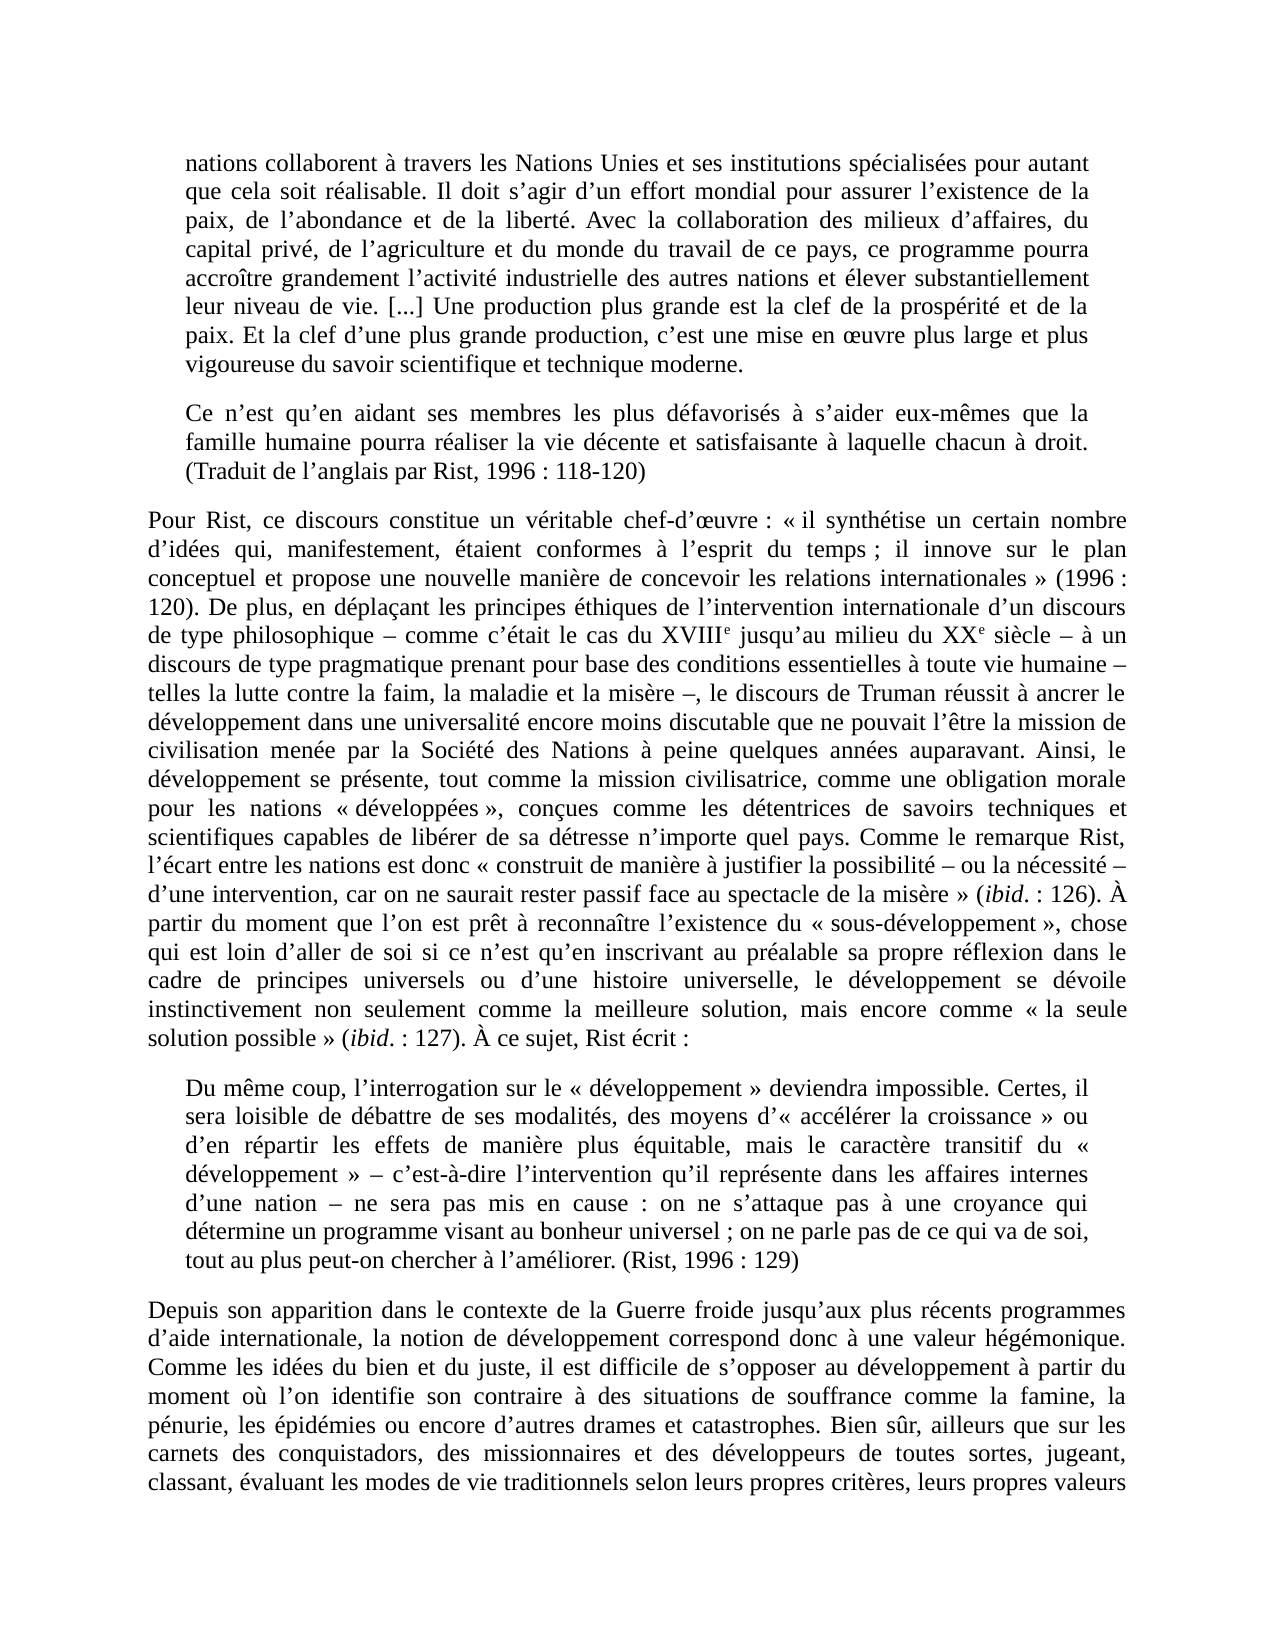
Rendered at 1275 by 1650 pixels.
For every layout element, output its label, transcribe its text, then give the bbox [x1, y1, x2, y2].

text Du même coup, l’interrogation sur le « développement » deviendra impossible. Certes, il sera loisible de débattre de ses modalités, des moyens d’« accélérer la croissance » ou d’en répartir les effets de manière plus équitable, mais le caractère transitif du « développement » – c’est-à-dire l’intervention qu’il représente dans les affaires internes d’une nation – ne sera pas mis en cause : on ne s’attaque pas à une croyance qui détermine un programme visant au bonheur universel ; on ne parle pas de ce qui va de soi, tout au plus peut-on chercher à l’améliorer. (Rist, 1996 : 129) [185, 1073, 1090, 1274]
text Depuis son apparition dans le contexte de la Guerre froide jusqu’aux plus récents programmes d’aide internationale, la notion de développement correspond donc à une valeur hégémonique. Comme les idées du bien et du juste, il est difficile de s’opposer au développement à partir du moment où l’on identifie son contraire à des situations de souffrance comme la famine, la pénurie, les épidémies ou encore d’autres drames et catastrophes. Bien sûr, ailleurs que sur les carnets des conquistadors, des missionnaires et des développeurs de toutes sortes, jugeant, classant, évaluant les modes de vie traditionnels selon leurs propres critères, leurs propres valeurs [148, 1295, 1127, 1496]
text Pour Rist, ce discours constitue un véritable chef-d’œuvre : « il synthétise un certain nombre d’idées qui, manifestement, étaient conformes à l’esprit du temps ; il innove sur le plan conceptuel et propose une nouvelle manière de concevoir les relations internationales » (1996 : 120). De plus, en déplaçant les principes éthiques de l’intervention internationale d’un discours de type philosophique – comme c’était le cas du XVIIIe jusqu’au milieu du XXe siècle – à un discours de type pragmatique prenant pour base des conditions essentielles à toute vie humaine – telles la lutte contre la faim, la maladie et la misère –, le discours de Truman réussit à ancrer le développement dans une universalité encore moins discutable que ne pouvait l’être la mission de civilisation menée par la Société des Nations à peine quelques années auparavant. Ainsi, le développement se présente, tout comme la mission civilisatrice, comme une obligation morale pour les nations « développées », conçues comme les détentrices de savoirs techniques et scientifiques capables de libérer de sa détresse n’importe quel pays. Comme le remarque Rist, l’écart entre les nations est donc « construit de manière à justifier la possibilité – ou la nécessité – d’une intervention, car on ne saurait rester passif face au spectacle de la misère » (ibid. : 126). À partir du moment que l’on est prêt à reconnaître l’existence du « sous-développement », chose qui est loin d’aller de soi si ce n’est qu’en inscrivant au préalable sa propre réflexion dans le cadre de principes universels ou d’une histoire universelle, le développement se dévoile instinctivement non seulement comme la meilleure solution, mais encore comme « la seule solution possible » (ibid. : 127). À ce sujet, Rist écrit : [148, 506, 1127, 1052]
text Ce n’est qu’en aidant ses membres les plus défavorisés à s’aider eux-mêmes que la famille humaine pourra réaliser la vie décente et satisfaisante à laquelle chacun à droit. (Traduit de l’anglais par Rist, 1996 : 118-120) [185, 398, 1090, 485]
text nations collaborent à travers les Nations Unies et ses institutions spécialisées pour autant que cela soit réalisable. Il doit s’agir d’un effort mondial pour assurer l’existence de la paix, de l’abondance et de la liberté. Avec la collaboration des milieux d’affaires, du capital privé, de l’agriculture et du monde du travail de ce pays, ce programme pourra accroître grandement l’activité industrielle des autres nations et élever substantiellement leur niveau de vie. [...] Une production plus grande est la clef de la prospérité et de la paix. Et la clef d’une plus grande production, c’est une mise en œuvre plus large et plus vigoureuse du savoir scientifique et technique moderne. [185, 148, 1090, 378]
